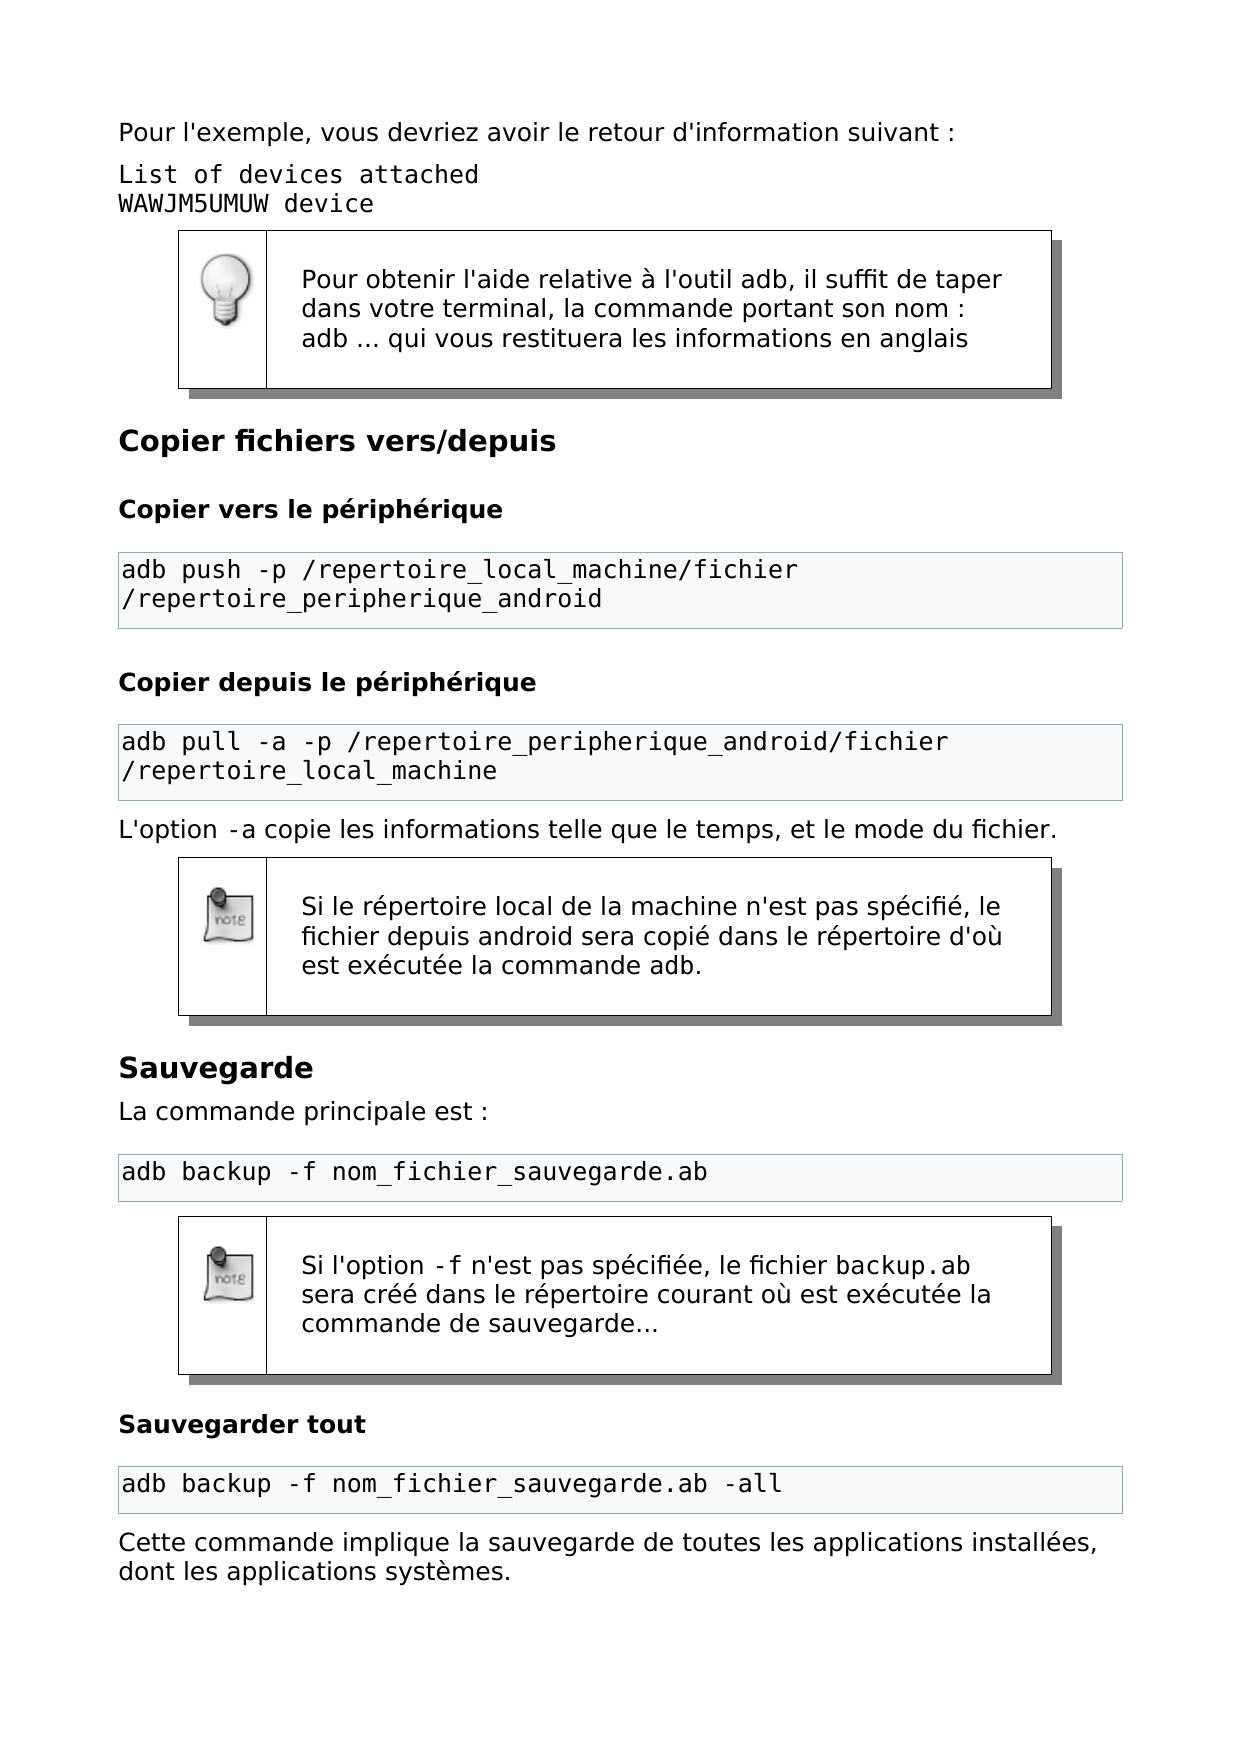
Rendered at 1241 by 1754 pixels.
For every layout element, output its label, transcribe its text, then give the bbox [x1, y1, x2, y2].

table_header [179, 231, 266, 388]
text L'option -a copie les informations telle que le temps, et le mode du fichier. [118, 815, 1122, 844]
text Pour l'exemple, vous devriez avoir le retour d'information suivant : [118, 118, 1122, 147]
picture [190, 253, 266, 329]
subtitle Copier depuis le périphérique [118, 668, 1122, 697]
subtitle Sauvegarder tout [118, 1410, 1122, 1439]
subtitle Copier fichiers vers/depuis [118, 424, 1122, 458]
table_header adb backup -f nom_fichier_sauvegarde.ab -all [119, 1467, 1122, 1513]
subtitle Sauvegarde [118, 1051, 1122, 1085]
table_header adb pull -a -p /repertoire_peripherique_android/fichier /repertoire_local_machine [119, 725, 1122, 800]
table_header [179, 858, 266, 1015]
table_header adb push -p /repertoire_local_machine/fichier /repertoire_peripherique_android [119, 553, 1122, 628]
text List of devices attached WAWJM5UMUW device [118, 160, 1122, 218]
table_header Si le répertoire local de la machine n'est pas spécifié, le fichier depuis android sera copié dans le répertoire d'où est exécutée la commande adb. [267, 858, 1051, 1015]
table_header Si l'option -f n'est pas spécifiée, le fichier backup.ab sera créé dans le répertoire courant où est exécutée la commande de sauvegarde... [267, 1217, 1051, 1374]
subtitle Copier vers le périphérique [118, 496, 1122, 525]
table_header adb backup -f nom_fichier_sauvegarde.ab [119, 1155, 1122, 1201]
table_header Pour obtenir l'aide relative à l'outil adb, il suffit de taper dans votre terminal, la commande portant son nom : adb ... qui vous restituera les informations en anglais [267, 231, 1051, 388]
picture [190, 880, 266, 956]
text Cette commande implique la sauvegarde de toutes les applications installées, dont les applications systèmes. [118, 1528, 1122, 1587]
text La commande principale est : [118, 1098, 1122, 1127]
table_header [179, 1217, 266, 1374]
picture [190, 1239, 266, 1315]
